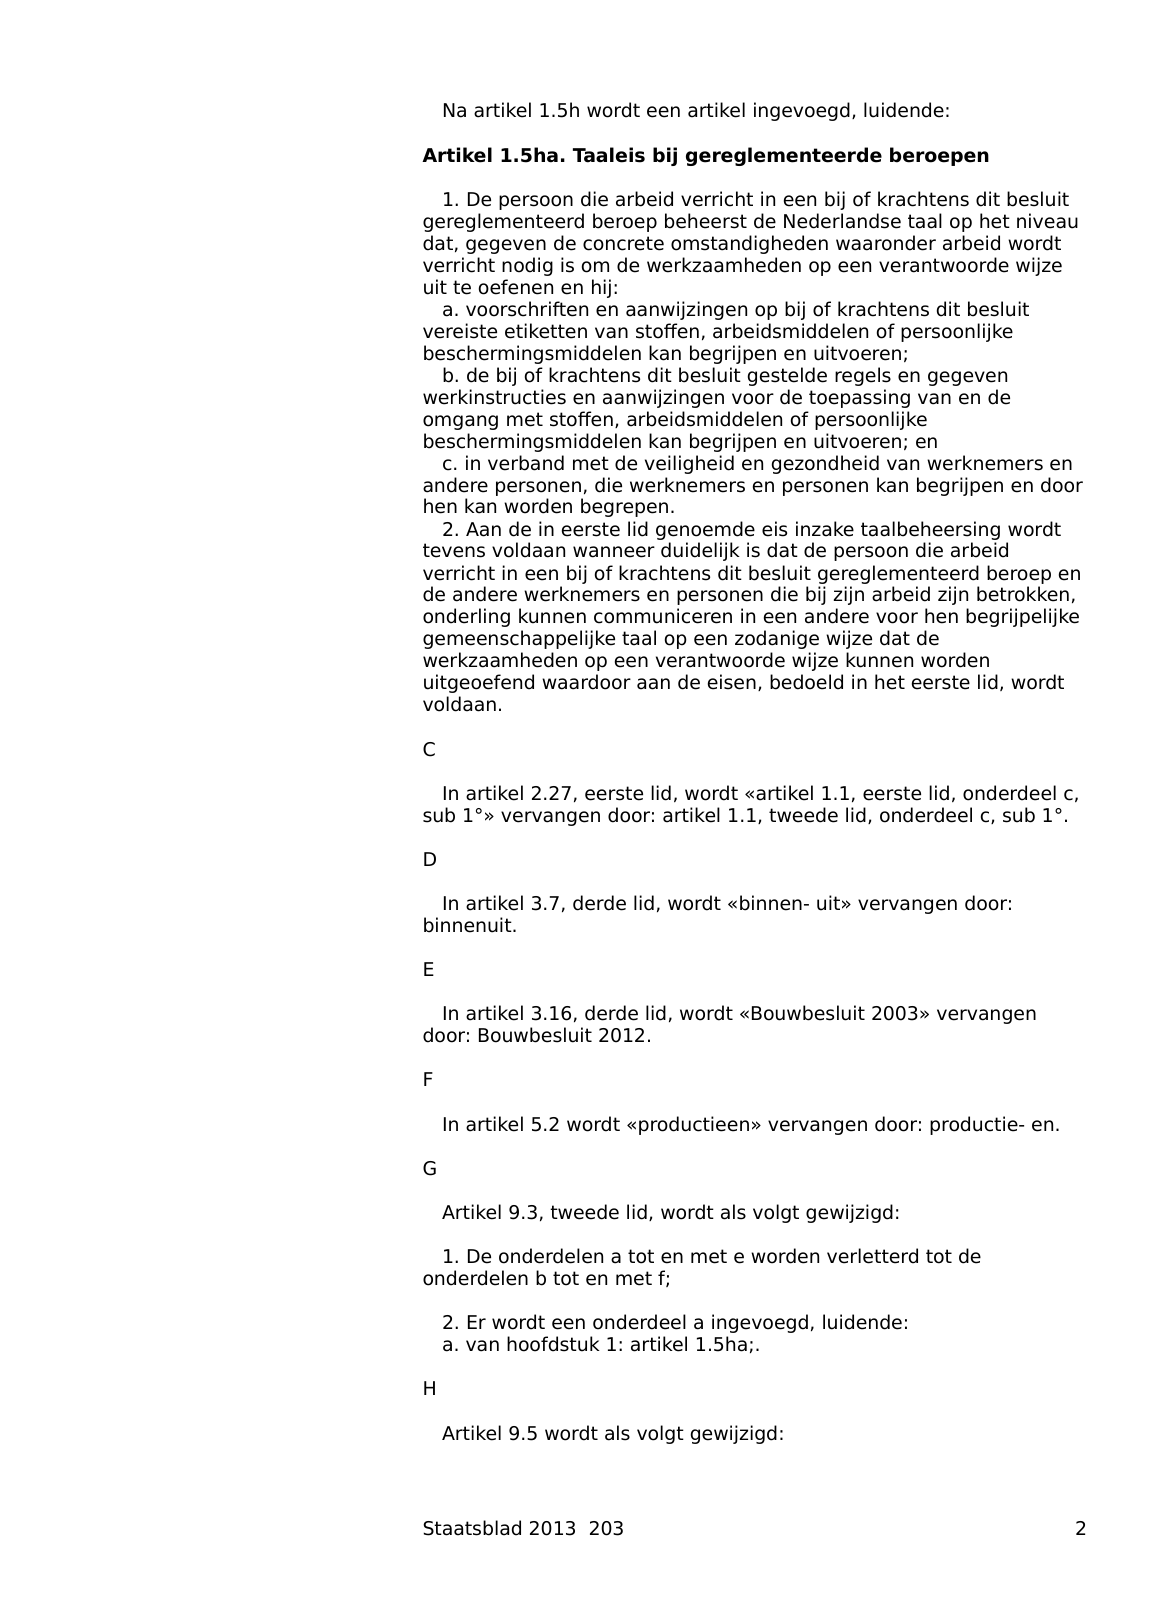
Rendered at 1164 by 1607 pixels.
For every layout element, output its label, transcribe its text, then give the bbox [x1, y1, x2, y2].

text In artikel 5.2 wordt «productieen» vervangen door: productie- en. [422, 1113, 1087, 1136]
text In artikel 3.7, derde lid, wordt «binnen- uit» vervangen door: binnenuit. [422, 893, 1087, 937]
text 1. De onderdelen a tot en met e worden verletterd tot de onderdelen b tot en met f; [422, 1246, 1087, 1290]
text Artikel 9.3, tweede lid, wordt als volgt gewijzigd: [422, 1202, 1087, 1224]
text C [422, 738, 1087, 760]
text 1. De persoon die arbeid verricht in een bij of krachtens dit besluit gereglementeerd beroep beheerst de Nederlandse taal op het niveau dat, gegeven de concrete omstandigheden waaronder arbeid wordt verricht nodig is om de werkzaamheden op een verantwoorde wijze uit te oefenen en hij: [422, 189, 1087, 299]
text b. de bij of krachtens dit besluit gestelde regels en gegeven werkinstructies en aanwijzingen voor de toepassing van en de omgang met stoffen, arbeidsmiddelen of persoonlijke beschermingsmiddelen kan begrijpen en uitvoeren; en [422, 364, 1087, 452]
text a. voorschriften en aanwijzingen op bij of krachtens dit besluit vereiste etiketten van stoffen, arbeidsmiddelen of persoonlijke beschermingsmiddelen kan begrijpen en uitvoeren; [422, 299, 1087, 364]
text F [422, 1069, 1087, 1091]
text 2. Er wordt een onderdeel a ingevoegd, luidende: [422, 1312, 1087, 1334]
text Artikel 9.5 wordt als volgt gewijzigd: [422, 1422, 1087, 1444]
subtitle Artikel 1.5ha. Taaleis bij gereglementeerde beroepen [422, 144, 1087, 167]
text G [422, 1158, 1087, 1180]
text In artikel 2.27, eerste lid, wordt «artikel 1.1, eerste lid, onderdeel c, sub 1°» vervangen door: artikel 1.1, tweede lid, onderdeel c, sub 1°. [422, 783, 1087, 827]
text D [422, 849, 1087, 871]
text In artikel 3.16, derde lid, wordt «Bouwbesluit 2003» vervangen door: Bouwbesluit 2012. [422, 1003, 1087, 1047]
text Na artikel 1.5h wordt een artikel ingevoegd, luidende: [422, 100, 1087, 122]
text a. van hoofdstuk 1: artikel 1.5ha;. [422, 1334, 1087, 1356]
text c. in verband met de veiligheid en gezondheid van werknemers en andere personen, die werknemers en personen kan begrijpen en door hen kan worden begrepen. [422, 452, 1087, 518]
text 2. Aan de in eerste lid genoemde eis inzake taalbeheersing wordt tevens voldaan wanneer duidelijk is dat de persoon die arbeid verricht in een bij of krachtens dit besluit gereglementeerd beroep en de andere werknemers en personen die bij zijn arbeid zijn betrokken, onderling kunnen communiceren in een andere voor hen begrijpelijke gemeenschappelijke taal op een zodanige wijze dat de werkzaamheden op een verantwoorde wijze kunnen worden uitgeoefend waardoor aan de eisen, bedoeld in het eerste lid, wordt voldaan. [422, 518, 1087, 716]
text E [422, 959, 1087, 981]
text H [422, 1378, 1087, 1400]
